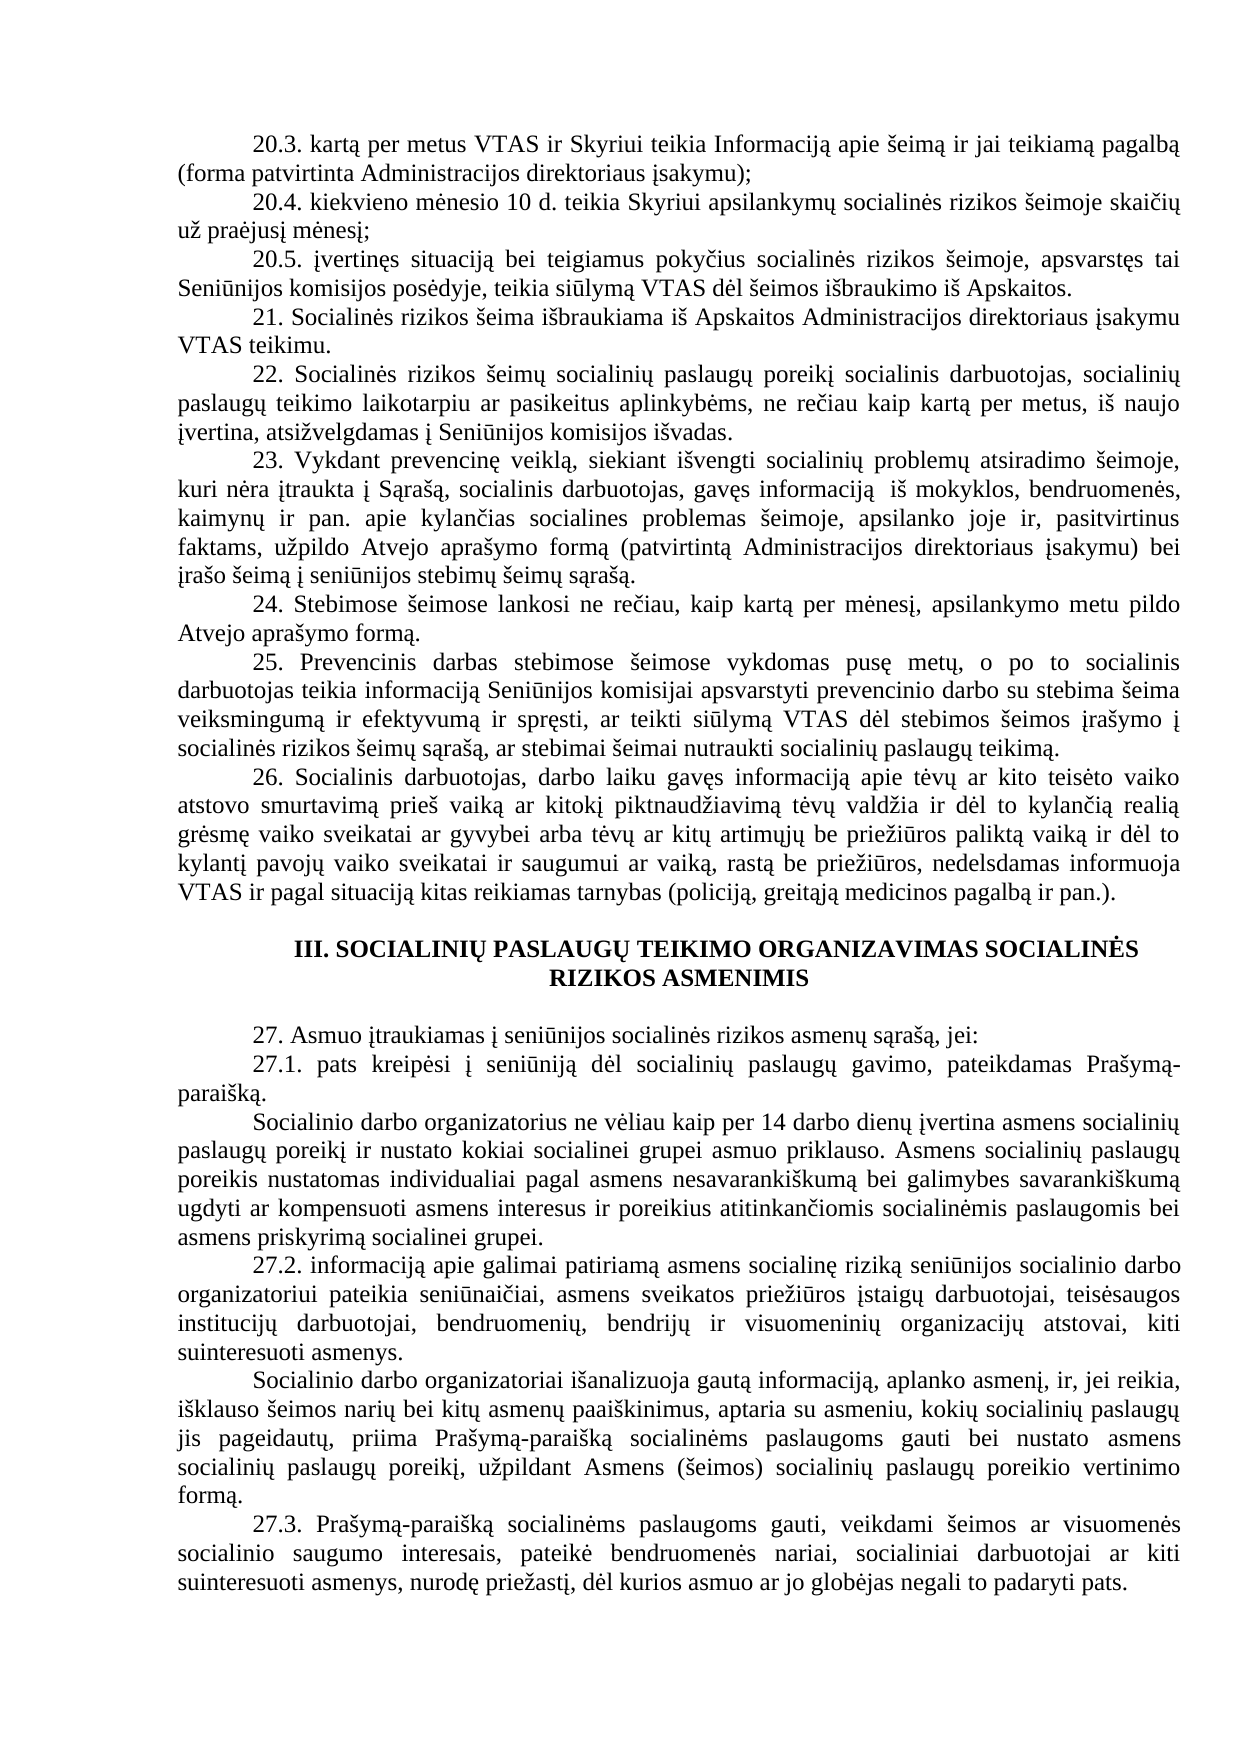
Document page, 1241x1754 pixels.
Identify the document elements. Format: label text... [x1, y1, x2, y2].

text 20.4. kiekvieno mėnesio 10 d. teikia Skyriui apsilankymų socialinės rizikos šeimoje skaičių už praėjusį mėnesį; [177, 187, 1181, 244]
text Socialinio darbo organizatorius ne vėliau kaip per 14 darbo dienų įvertina asmens socialinių paslaugų poreikį ir nustato kokiai socialinei grupei asmuo priklauso. Asmens socialinių paslaugų poreikis nustatomas individualiai pagal asmens nesavarankiškumą bei galimybes savarankiškumą ugdyti ar kompensuoti asmens interesus ir poreikius atitinkančiomis socialinėmis paslaugomis bei asmens priskyrimą socialinei grupei. [177, 1107, 1181, 1250]
text 20.5. įvertinęs situaciją bei teigiamus pokyčius socialinės rizikos šeimoje, apsvarstęs tai Seniūnijos komisijos posėdyje, teikia siūlymą VTAS dėl šeimos išbraukimo iš Apskaitos. [177, 244, 1181, 302]
text 26. Socialinis darbuotojas, darbo laiku gavęs informaciją apie tėvų ar kito teisėto vaiko atstovo smurtavimą prieš vaiką ar kitokį piktnaudžiavimą tėvų valdžia ir dėl to kylančią realią grėsmę vaiko sveikatai ar gyvybei arba tėvų ar kitų artimųjų be priežiūros paliktą vaiką ir dėl to kylantį pavojų vaiko sveikatai ir saugumui ar vaiką, rastą be priežiūros, nedelsdamas informuoja VTAS ir pagal situaciją kitas reikiamas tarnybas (policiją, greitąją medicinos pagalbą ir pan.). [177, 762, 1181, 905]
text 27.3. Prašymą-paraišką socialinėms paslaugoms gauti, veikdami šeimos ar visuomenės socialinio saugumo interesais, pateikė bendruomenės nariai, socialiniai darbuotojai ar kiti suinteresuoti asmenys, nurodę priežastį, dėl kurios asmuo ar jo globėjas negali to padaryti pats. [177, 1509, 1181, 1595]
text 27. Asmuo įtraukiamas į seniūnijos socialinės rizikos asmenų sąrašą, jei: [177, 1020, 1181, 1049]
text 21. Socialinės rizikos šeima išbraukiama iš Apskaitos Administracijos direktoriaus įsakymu VTAS teikimu. [177, 302, 1181, 359]
text 27.2. informaciją apie galimai patiriamą asmens socialinę riziką seniūnijos socialinio darbo organizatoriui pateikia seniūnaičiai, asmens sveikatos priežiūros įstaigų darbuotojai, teisėsaugos institucijų darbuotojai, bendruomenių, bendrijų ir visuomeninių organizacijų atstovai, kiti suinteresuoti asmenys. [177, 1250, 1181, 1365]
text Socialinio darbo organizatoriai išanalizuoja gautą informaciją, aplanko asmenį, ir, jei reikia, išklauso šeimos narių bei kitų asmenų paaiškinimus, aptaria su asmeniu, kokių socialinių paslaugų jis pageidautų, priima Prašymą-paraišką socialinėms paslaugoms gauti bei nustato asmens socialinių paslaugų poreikį, užpildant Asmens (šeimos) socialinių paslaugų poreikio vertinimo formą. [177, 1365, 1181, 1509]
text 25. Prevencinis darbas stebimose šeimose vykdomas pusę metų, o po to socialinis darbuotojas teikia informaciją Seniūnijos komisijai apsvarstyti prevencinio darbo su stebima šeima veiksmingumą ir efektyvumą ir spręsti, ar teikti siūlymą VTAS dėl stebimos šeimos įrašymo į socialinės rizikos šeimų sąrašą, ar stebimai šeimai nutraukti socialinių paslaugų teikimą. [177, 647, 1181, 762]
text 27.1. pats kreipėsi į seniūniją dėl socialinių paslaugų gavimo, pateikdamas Prašymą-paraišką. [177, 1049, 1181, 1107]
text 24. Stebimose šeimose lankosi ne rečiau, kaip kartą per mėnesį, apsilankymo metu pildo Atvejo aprašymo formą. [177, 589, 1181, 647]
text 22. Socialinės rizikos šeimų socialinių paslaugų poreikį socialinis darbuotojas, socialinių paslaugų teikimo laikotarpiu ar pasikeitus aplinkybėms, ne rečiau kaip kartą per metus, iš naujo įvertina, atsižvelgdamas į Seniūnijos komisijos išvadas. [177, 359, 1181, 445]
text 23. Vykdant prevencinę veiklą, siekiant išvengti socialinių problemų atsiradimo šeimoje, kuri nėra įtraukta į Sąrašą, socialinis darbuotojas, gavęs informaciją iš mokyklos, bendruomenės, kaimynų ir pan. apie kylančias socialines problemas šeimoje, apsilanko joje ir, pasitvirtinus faktams, užpildo Atvejo aprašymo formą (patvirtintą Administracijos direktoriaus įsakymu) bei įrašo šeimą į seniūnijos stebimų šeimų sąrašą. [177, 445, 1181, 589]
text III. SOCIALINIŲ PASLAUGŲ TEIKIMO ORGANIZAVIMAS SOCIALINĖS RIZIKOS ASMENIMIS [177, 934, 1181, 992]
text 20.3. kartą per metus VTAS ir Skyriui teikia Informaciją apie šeimą ir jai teikiamą pagalbą (forma patvirtinta Administracijos direktoriaus įsakymu); [177, 129, 1181, 187]
